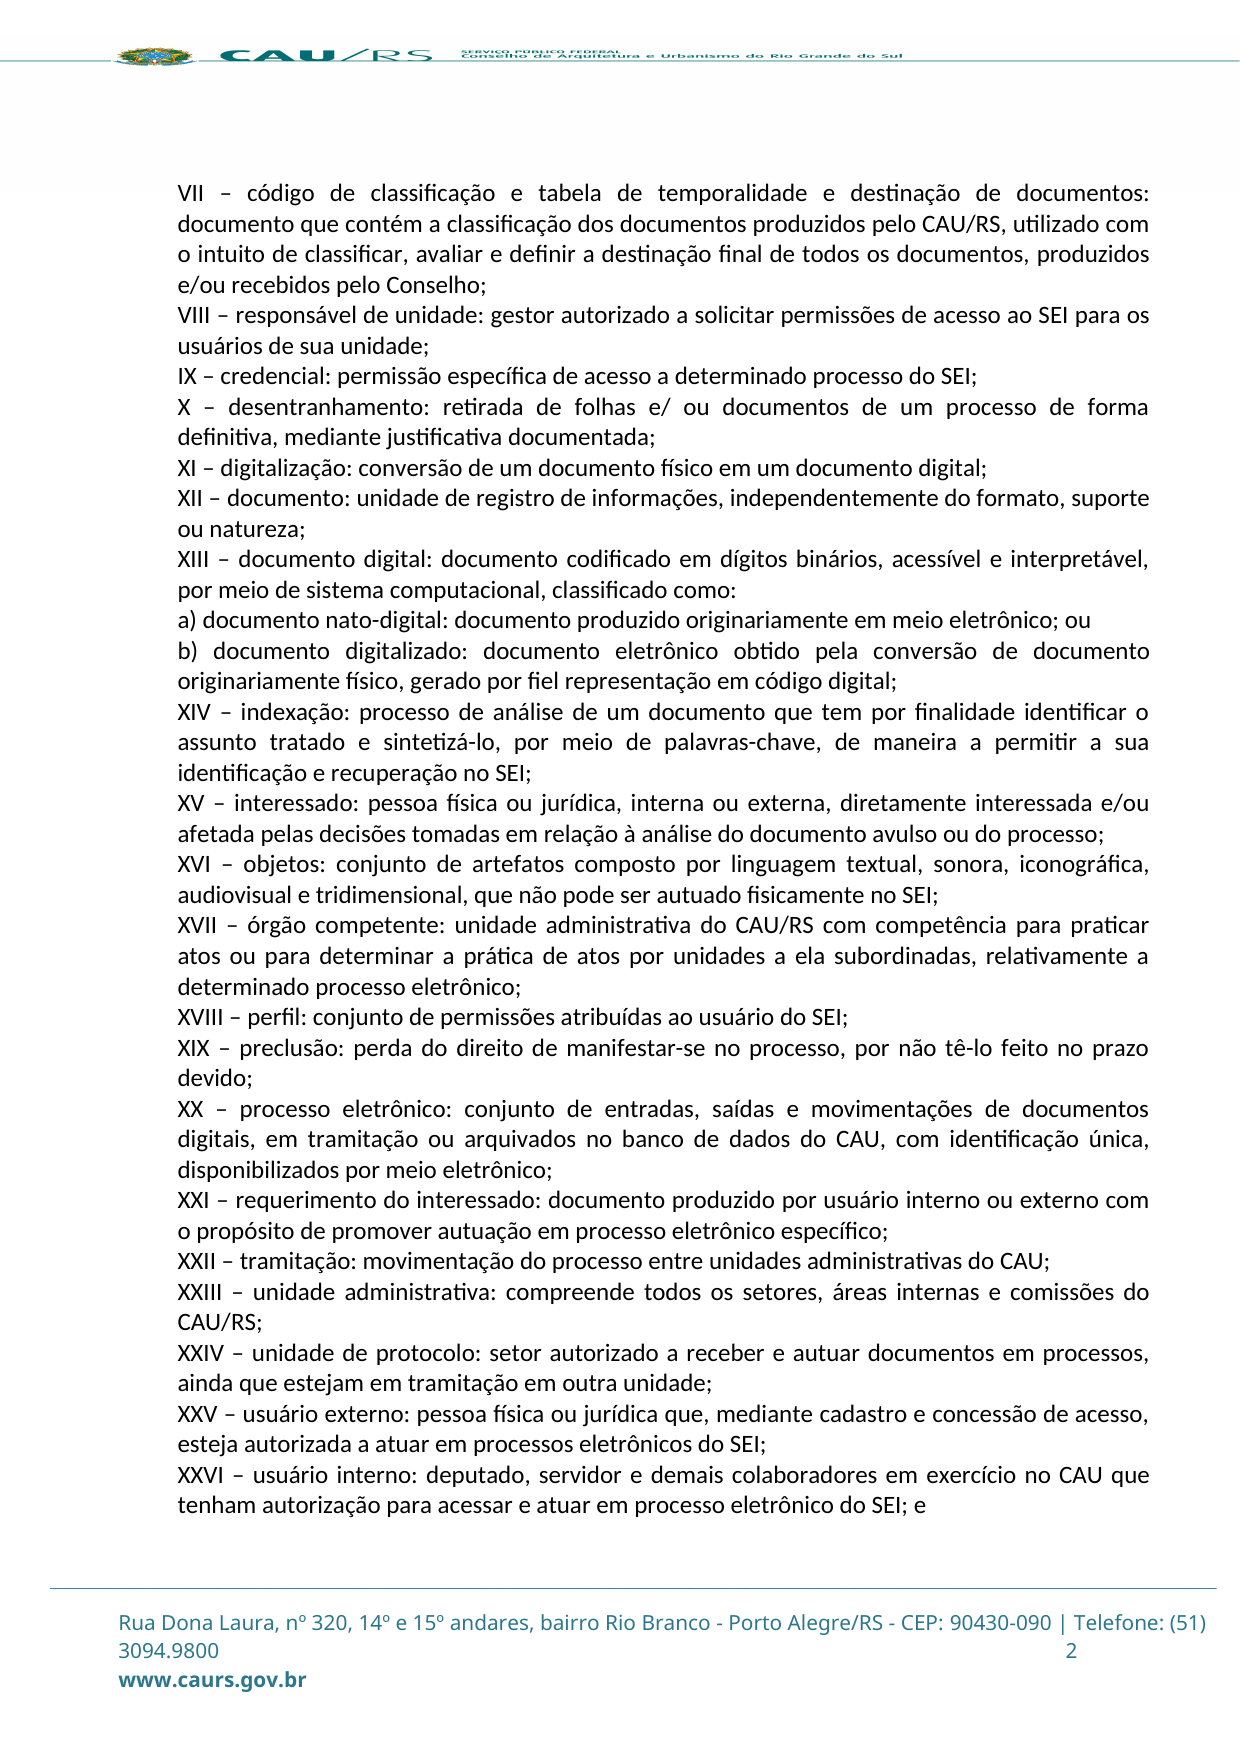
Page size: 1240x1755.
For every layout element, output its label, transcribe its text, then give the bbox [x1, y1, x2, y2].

text XI – digitalização: conversão de um documento físico em um documento digital; [177, 452, 1151, 482]
text XV – interessado: pessoa física ou jurídica, interna ou externa, diretamente interessada e/ou afetada pelas decisões tomadas em relação à análise do documento avulso ou do processo; [177, 788, 1151, 849]
text VII – código de classificação e tabela de temporalidade e destinação de documentos: documento que contém a classificação dos documentos produzidos pelo CAU/RS, utilizado com o intuito de classificar, avaliar e definir a destinação final de todos os documentos, produzidos e/ou recebidos pelo Conselho; [177, 194, 1151, 299]
text XXV – usuário externo: pessoa física ou jurídica que, mediante cadastro e concessão de acesso, esteja autorizada a atuar em processos eletrônicos do SEI; [177, 1398, 1151, 1459]
text b) documento digitalizado: documento eletrônico obtido pela conversão de documento originariamente físico, gerado por fiel representação em código digital; [177, 635, 1151, 696]
text XVII – órgão competente: unidade administrativa do CAU/RS com competência para praticar atos ou para determinar a prática de atos por unidades a ela subordinadas, relativamente a determinado processo eletrônico; [177, 910, 1151, 1001]
text XVIII – perfil: conjunto de permissões atribuídas ao usuário do SEI; [177, 1001, 1151, 1032]
text X – desentranhamento: retirada de folhas e/ ou documentos de um processo de forma definitiva, mediante justificativa documentada; [177, 391, 1151, 452]
text IX – credencial: permissão específica de acesso a determinado processo do SEI; [177, 360, 1151, 391]
text XXVI – usuário interno: deputado, servidor e demais colaboradores em exercício no CAU que tenham autorização para acessar e atuar em processo eletrônico do SEI; e [177, 1459, 1151, 1520]
text a) documento nato-digital: documento produzido originariamente em meio eletrônico; ou [177, 604, 1151, 635]
text XXII – tramitação: movimentação do processo entre unidades administrativas do CAU; [177, 1245, 1151, 1276]
text VIII – responsável de unidade: gestor autorizado a solicitar permissões de acesso ao SEI para os usuários de sua unidade; [177, 299, 1151, 360]
text XIV – indexação: processo de análise de um documento que tem por finalidade identificar o assunto tratado e sintetizá-lo, por meio de palavras-chave, de maneira a permitir a sua identificação e recuperação no SEI; [177, 696, 1151, 788]
text XIII – documento digital: documento codificado em dígitos binários, acessível e interpretável, por meio de sistema computacional, classificado como: [177, 543, 1151, 604]
text XXIII – unidade administrativa: compreende todos os setores, áreas internas e comissões do CAU/RS; [177, 1276, 1151, 1337]
text XX – processo eletrônico: conjunto de entradas, saídas e movimentações de documentos digitais, em tramitação ou arquivados no banco de dados do CAU, com identificação única, disponibilizados por meio eletrônico; [177, 1093, 1151, 1184]
text XVI – objetos: conjunto de artefatos composto por linguagem textual, sonora, iconográfica, audiovisual e tridimensional, que não pode ser autuado fisicamente no SEI; [177, 849, 1151, 910]
text XIX – preclusão: perda do direito de manifestar-se no processo, por não tê-lo feito no prazo devido; [177, 1032, 1151, 1093]
text XXI – requerimento do interessado: documento produzido por usuário interno ou externo com o propósito de promover autuação em processo eletrônico específico; [177, 1184, 1151, 1245]
text XXIV – unidade de protocolo: setor autorizado a receber e autuar documentos em processos, ainda que estejam em tramitação em outra unidade; [177, 1337, 1151, 1398]
text XII – documento: unidade de registro de informações, independentemente do formato, suporte ou natureza; [177, 482, 1151, 543]
